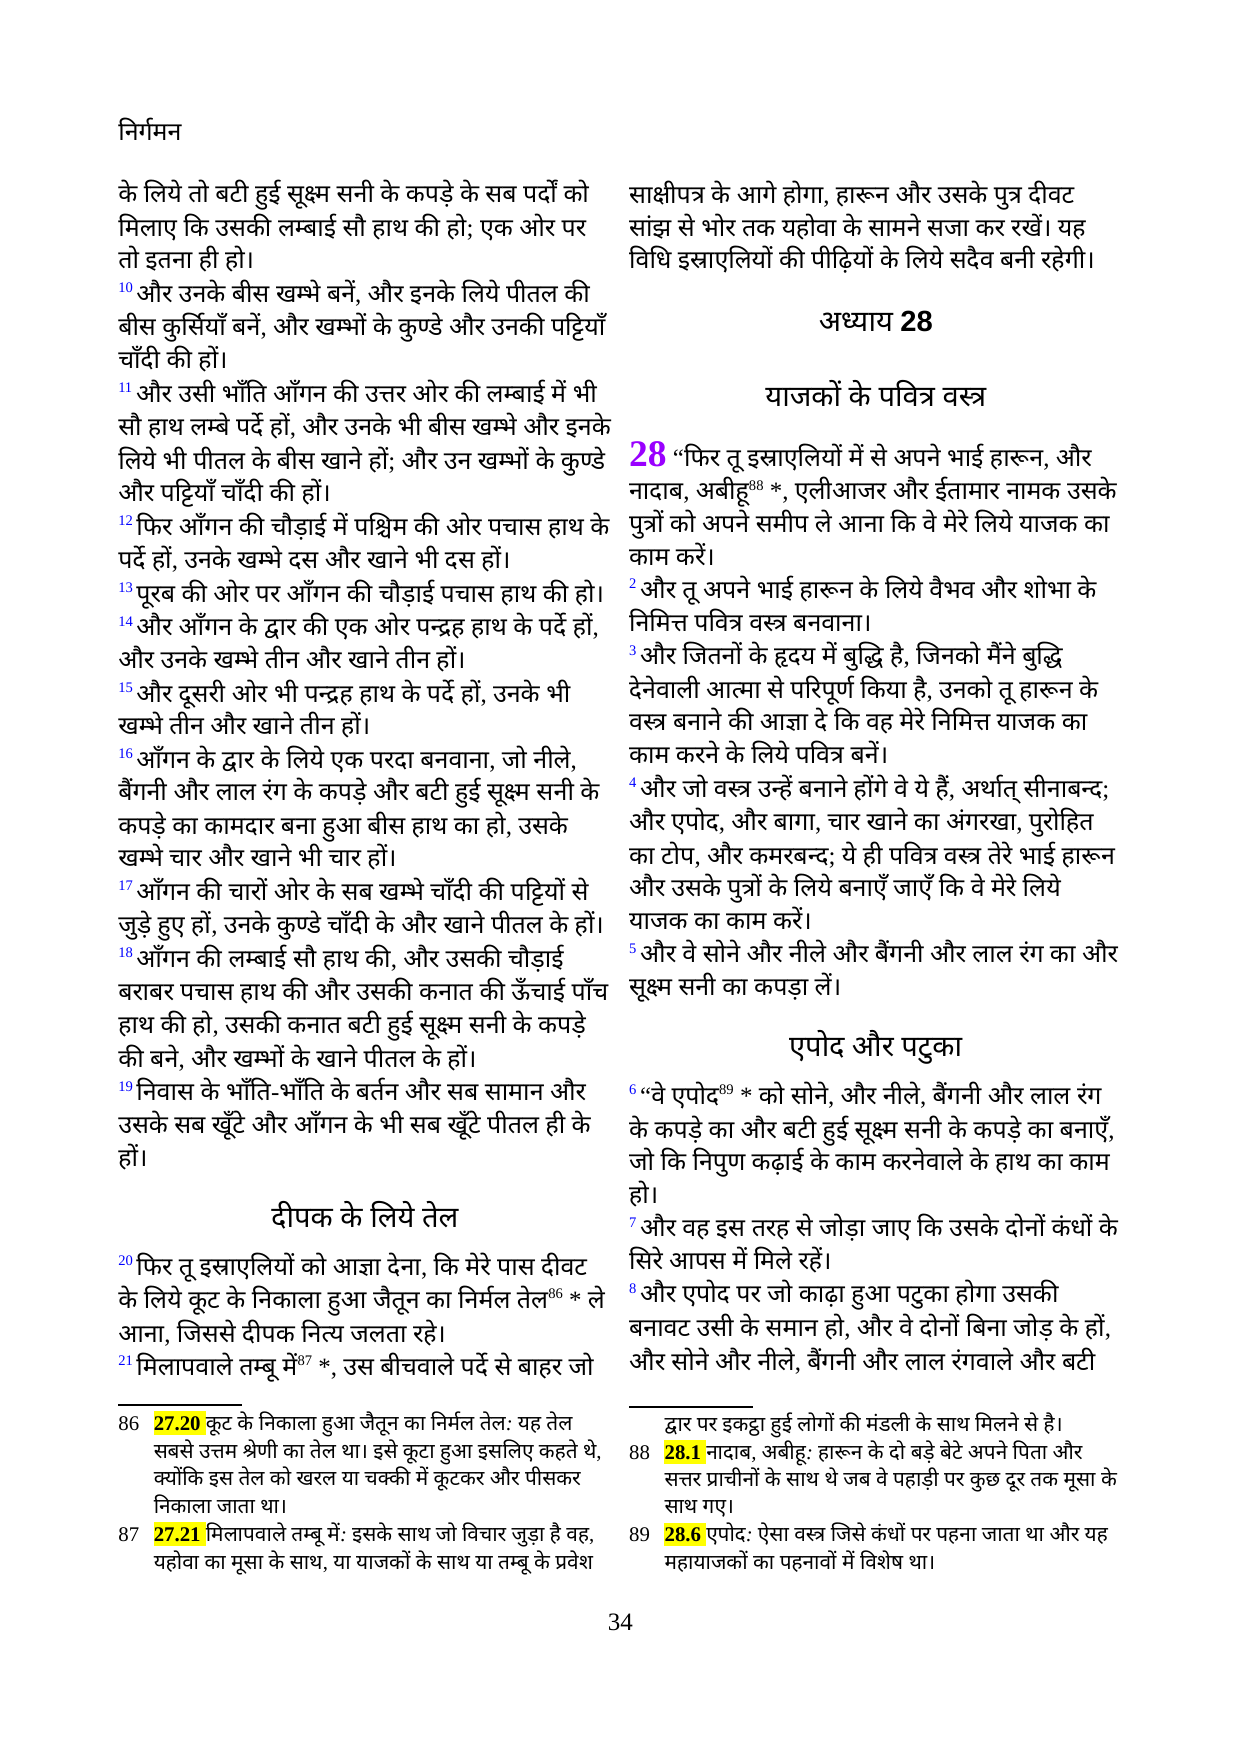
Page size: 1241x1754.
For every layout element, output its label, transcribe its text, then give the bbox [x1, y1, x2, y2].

subtitle एपोद और पटुका [629, 1031, 1122, 1069]
text 5 और वे सोने और नीले और बैंगनी और लाल रंग का और सूक्ष्म सनी का कपड़ा लें। [629, 939, 1122, 1006]
text 19 निवास के भाँति-भाँति के बर्तन और सब सामान और उसके सब खूँटे और आँगन के भी सब खूँटे पीतल ही के हों। [118, 1077, 611, 1176]
text 28.1 नादाब, अबीहू: हारून के दो बड़े बेटे अपने पिता और सत्तर प्राचीनों के साथ थे जब वे पहाड़ी पर कुछ दूर तक मूसा के साथ गए। [629, 1440, 1122, 1522]
text 6 “वे एपोद * को सोने, और नीले, बैंगनी और लाल रंग के कपड़े का और बटी हुई सूक्ष्म सनी के कपड़े का बनाएँ, जो कि निपुण कढ़ाई के काम करनेवाले के हाथ का काम हो। [629, 1081, 1122, 1213]
subtitle याजकों के पवित्र वस्त्र [629, 381, 1122, 419]
text 3 और जितनों के हृदय में बुद्धि है, जिनको मैंने बुद्धि देनेवाली आत्मा से परिपूर्ण किया है, उनको तू हारून के वस्त्र बनाने की आज्ञा दे कि वह मेरे निमित्त याजक का काम करने के लिये पवित्र बनें। [629, 641, 1122, 774]
text 13 पूरब की ओर पर आँगन की चौड़ाई पचास हाथ की हो। [118, 579, 611, 612]
text 11 और उसी भाँति आँगन की उत्तर ओर की लम्बाई में भी सौ हाथ लम्बे पर्दे हों, और उनके भी बीस खम्भे और इनके लिये भी पीतल के बीस खाने हों; और उन खम्भों के कुण्डे और पट्टियाँ चाँदी की हों। [118, 379, 611, 512]
text 18 आँगन की लम्बाई सौ हाथ की, और उसकी चौड़ाई बराबर पचास हाथ की और उसकी कनात की ऊँचाई पाँच हाथ की हो, उसकी कनात बटी हुई सूक्ष्म सनी के कपड़े की बने, और खम्भों के खाने पीतल के हों। [118, 944, 611, 1077]
text 28 “फिर तू इस्राएलियों में से अपने भाई हारून, और नादाब, अबीहू *, एलीआजर और ईतामार नामक उसके पुत्रों को अपने समीप ले आना कि वे मेरे लिये याजक का काम करें। [629, 431, 1122, 575]
text 2 और तू अपने भाई हारून के लिये वैभव और शोभा के निमित्त पवित्र वस्त्र बनवाना। [629, 575, 1122, 641]
text साक्षीपत्र के आगे होगा, हारून और उसके पुत्र दीवट सांझ से भोर तक यहोवा के सामने सजा कर रखें। यह विधि इस्राएलियों की पीढ़ियों के लिये सदैव बनी रहेगी। [629, 180, 1122, 279]
text 12 फिर आँगन की चौड़ाई में पश्चिम की ओर पचास हाथ के पर्दे हों, उनके खम्भे दस और खाने भी दस हों। [118, 512, 611, 579]
text 7 और वह इस तरह से जोड़ा जाए कि उसके दोनों कंधों के सिरे आपस में मिले रहें। [629, 1213, 1122, 1279]
text के लिये तो बटी हुई सूक्ष्म सनी के कपड़े के सब पर्दों को मिलाए कि उसकी लम्बाई सौ हाथ की हो; एक ओर पर तो इतना ही हो। [118, 180, 611, 279]
text 21 मिलापवाले तम्बू में *, उस बीचवाले पर्दे से बाहर जो [118, 1352, 611, 1386]
text 4 और जो वस्त्र उन्हें बनाने होंगे वे ये हैं, अर्थात् सीनाबन्द; और एपोद, और बागा, चार खाने का अंगरखा, पुरोहित का टोप, और कमरबन्द; ये ही पवित्र वस्त्र तेरे भाई हारून और उसके पुत्रों के लिये बनाएँ जाएँ कि वे मेरे लिये याजक का काम करें। [629, 774, 1122, 939]
text अध्याय 28 [629, 304, 1122, 343]
text 8 और एपोद पर जो काढ़ा हुआ पटुका होगा उसकी बनावट उसी के समान हो, और वे दोनों बिना जोड़ के हों, और सोने और नीले, बैंगनी और लाल रंगवाले और बटी [629, 1279, 1122, 1380]
text 15 और दूसरी ओर भी पन्द्रह हाथ के पर्दे हों, उनके भी खम्भे तीन और खाने तीन हों। [118, 679, 611, 745]
text 10 और उनके बीस खम्भे बनें, और इनके लिये पीतल की बीस कुर्सियाँ बनें, और खम्भों के कुण्डे और उनकी पट्टियाँ चाँदी की हों। [118, 279, 611, 379]
text 17 आँगन की चारों ओर के सब खम्भे चाँदी की पट्टियों से जुड़े हुए हों, उनके कुण्डे चाँदी के और खाने पीतल के हों। [118, 877, 611, 944]
text 27.20 कूट के निकाला हुआ जैतून का निर्मल तेल: यह तेल सबसे उत्तम श्रेणी का तेल था। इसे कूटा हुआ इसलिए कहते थे, क्योंकि इस तेल को खरल या चक्की में कूटकर और पीसकर निकाला जाता था। [118, 1411, 611, 1522]
text 14 और आँगन के द्वार की एक ओर पन्द्रह हाथ के पर्दे हों, और उनके खम्भे तीन और खाने तीन हों। [118, 612, 611, 679]
text द्वार पर इकट्ठा हुई लोगों की मंडली के साथ मिलने से है। [629, 1413, 1122, 1440]
text 16 आँगन के द्वार के लिये एक परदा बनवाना, जो नीले, बैंगनी और लाल रंग के कपड़े और बटी हुई सूक्ष्म सनी के कपड़े का कामदार बना हुआ बीस हाथ का हो, उसके खम्भे चार और खाने भी चार हों। [118, 745, 611, 877]
subtitle दीपक के लिये तेल [118, 1201, 611, 1239]
text 28.6 एपोद: ऐसा वस्त्र जिसे कंधों पर पहना जाता था और यह महायाजकों का पहनावों में विशेष था। [629, 1522, 1122, 1578]
text 20 फिर तू इस्राएलियों को आज्ञा देना, कि मेरे पास दीवट के लिये कूट के निकाला हुआ जैतून का निर्मल तेल * ले आना, जिससे दीपक नित्य जलता रहे। [118, 1252, 611, 1352]
text 27.21 मिलापवाले तम्बू में: इसके साथ जो विचार जुड़ा है वह, यहोवा का मूसा के साथ, या याजकों के साथ या तम्बू के प्रवेश [118, 1522, 611, 1578]
